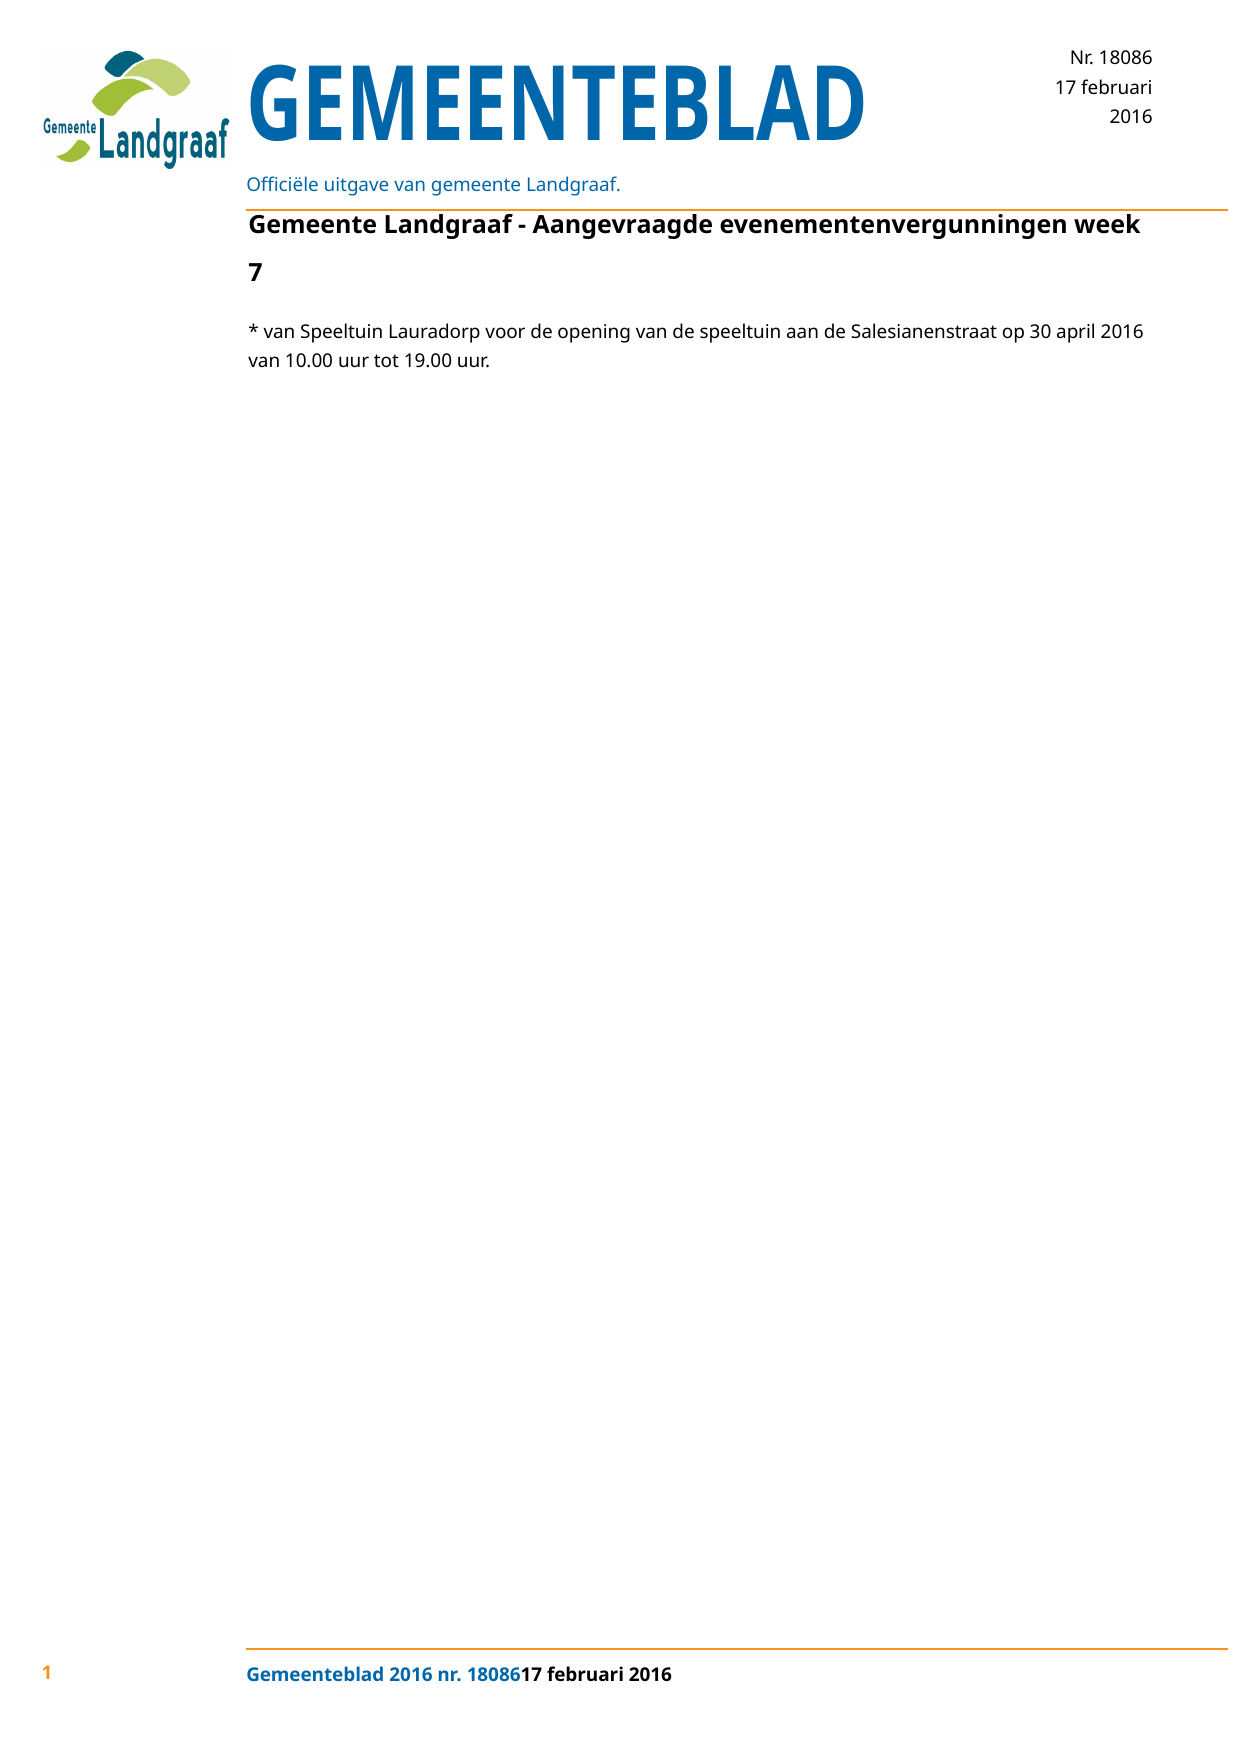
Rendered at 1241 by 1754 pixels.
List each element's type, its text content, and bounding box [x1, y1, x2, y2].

text Gemeente Landgraaf - Aangevraagde evenementenvergunningen week 7 [248, 211, 1152, 288]
text * van Speeltuin Lauradorp voor de opening van de speeltuin aan de Salesianenstraat op 30 april 2016 van 10.00 uur tot 19.00 uur. [248, 318, 1152, 373]
picture [41, 47, 231, 172]
